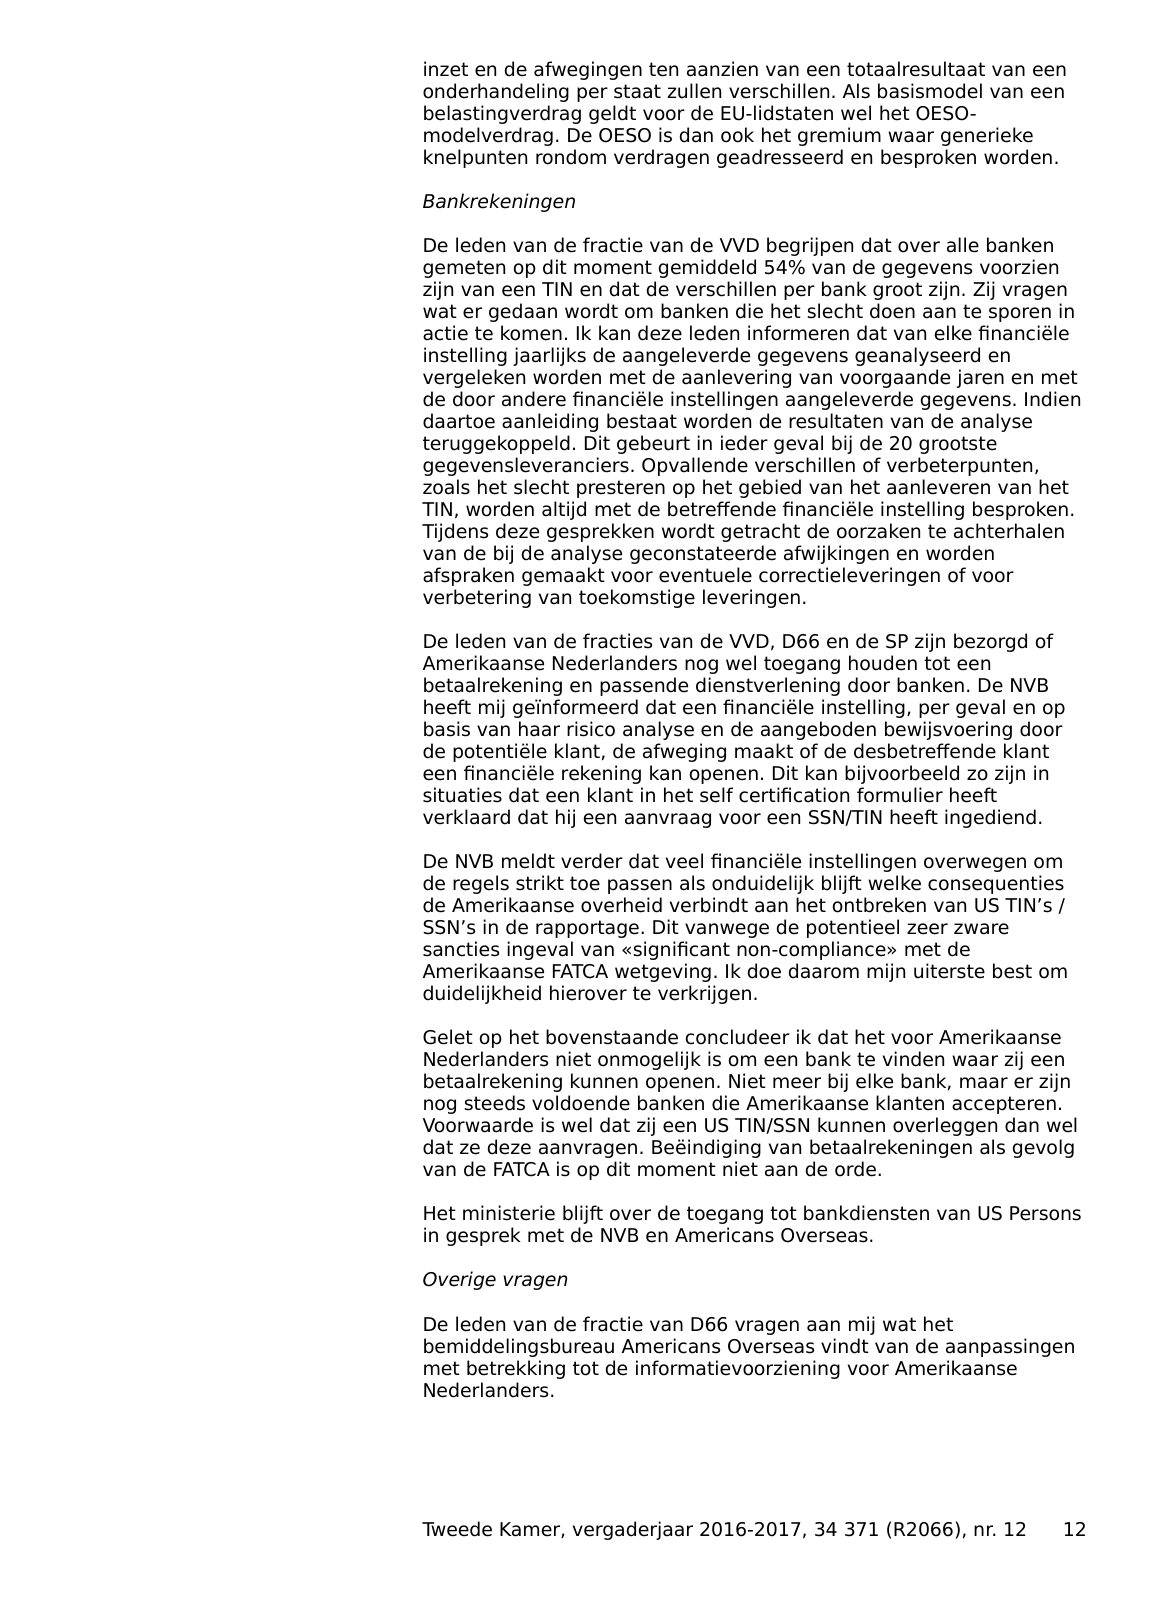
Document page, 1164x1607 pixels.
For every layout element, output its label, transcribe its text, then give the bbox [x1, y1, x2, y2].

text De NVB meldt verder dat veel financiële instellingen overwegen om de regels strikt toe passen als onduidelijk blijft welke consequenties de Amerikaanse overheid verbindt aan het ontbreken van US TIN’s / SSN’s in de rapportage. Dit vanwege de potentieel zeer zware sancties ingeval van «significant non-compliance» met de Amerikaanse FATCA wetgeving. Ik doe daarom mijn uiterste best om duidelijkheid hierover te verkrijgen. [422, 851, 1087, 1005]
text Gelet op het bovenstaande concludeer ik dat het voor Amerikaanse Nederlanders niet onmogelijk is om een bank te vinden waar zij een betaalrekening kunnen openen. Niet meer bij elke bank, maar er zijn nog steeds voldoende banken die Amerikaanse klanten accepteren. Voorwaarde is wel dat zij een US TIN/SSN kunnen overleggen dan wel dat ze deze aanvragen. Beëindiging van betaalrekeningen als gevolg van de FATCA is op dit moment niet aan de orde. [422, 1027, 1087, 1181]
text De leden van de fractie van D66 vragen aan mij wat het bemiddelingsbureau Americans Overseas vindt van de aanpassingen met betrekking tot de informatievoorziening voor Amerikaanse Nederlanders. [422, 1313, 1087, 1401]
subtitle Overige vragen [422, 1269, 1087, 1291]
text De leden van de fracties van de VVD, D66 en de SP zijn bezorgd of Amerikaanse Nederlanders nog wel toegang houden tot een betaalrekening en passende dienstverlening door banken. De NVB heeft mij geïnformeerd dat een financiële instelling, per geval en op basis van haar risico analyse en de aangeboden bewijsvoering door de potentiële klant, de afweging maakt of de desbetreffende klant een financiële rekening kan openen. Dit kan bijvoorbeeld zo zijn in situaties dat een klant in het self certification formulier heeft verklaard dat hij een aanvraag voor een SSN/TIN heeft ingediend. [422, 631, 1087, 829]
text Het ministerie blijft over de toegang tot bankdiensten van US Persons in gesprek met de NVB en Americans Overseas. [422, 1203, 1087, 1247]
text inzet en de afwegingen ten aanzien van een totaalresultaat van een onderhandeling per staat zullen verschillen. Als basismodel van een belastingverdrag geldt voor de EU-lidstaten wel het OESO-modelverdrag. De OESO is dan ook het gremium waar generieke knelpunten rondom verdragen geadresseerd en besproken worden. [422, 59, 1087, 169]
subtitle Bankrekeningen [422, 191, 1087, 213]
text De leden van de fractie van de VVD begrijpen dat over alle banken gemeten op dit moment gemiddeld 54% van de gegevens voorzien zijn van een TIN en dat de verschillen per bank groot zijn. Zij vragen wat er gedaan wordt om banken die het slecht doen aan te sporen in actie te komen. Ik kan deze leden informeren dat van elke financiële instelling jaarlijks de aangeleverde gegevens geanalyseerd en vergeleken worden met de aanlevering van voorgaande jaren en met de door andere financiële instellingen aangeleverde gegevens. Indien daartoe aanleiding bestaat worden de resultaten van de analyse teruggekoppeld. Dit gebeurt in ieder geval bij de 20 grootste gegevensleveranciers. Opvallende verschillen of verbeterpunten, zoals het slecht presteren op het gebied van het aanleveren van het TIN, worden altijd met de betreffende financiële instelling besproken. Tijdens deze gesprekken wordt getracht de oorzaken te achterhalen van de bij de analyse geconstateerde afwijkingen en worden afspraken gemaakt voor eventuele correctieleveringen of voor verbetering van toekomstige leveringen. [422, 235, 1087, 609]
